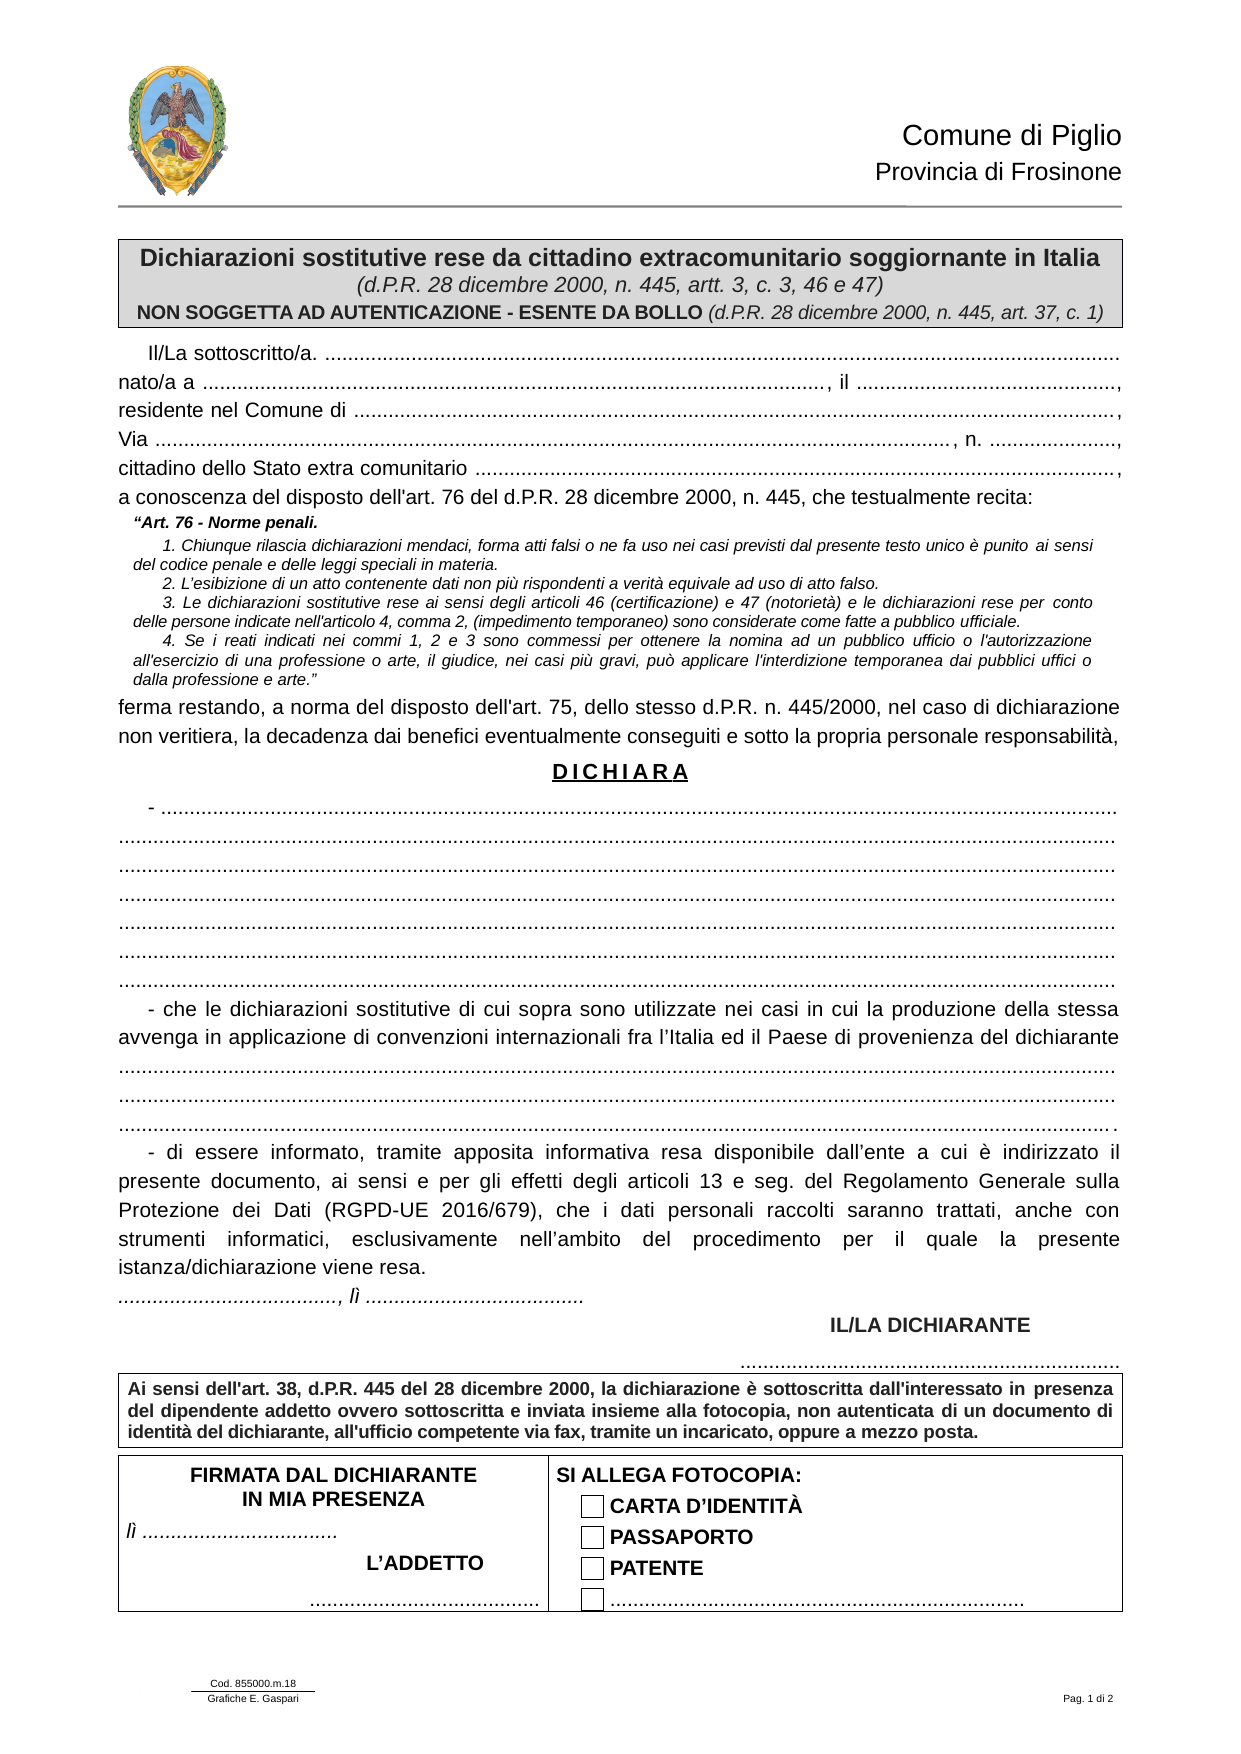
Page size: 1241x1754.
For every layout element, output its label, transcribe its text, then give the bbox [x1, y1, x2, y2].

text ferma restando, a norma del disposto dell'art. 75, dello stesso d.P.R. n. 445/2000, nel caso di dichiarazione non veritiera, la decadenza dai benefici eventualmente conseguiti e sotto la propria personale responsabilità, [118, 695, 1122, 748]
text 4. Se i reati indicati nei commi 1, 2 e 3 sono commessi per ottenere la nomina ad un pubblico ufficio o l'autorizzazione all'esercizio di una professione o arte, il giudice, nei casi più gravi, può applicare l'interdizione temporanea dai pubblici uffici o dalla professione e arte.” [133, 631, 1093, 689]
text .................................................................. [738, 1349, 1122, 1373]
text DICHIARA [118, 759, 1122, 784]
text - che le dichiarazioni sostitutive di cui sopra sono utilizzate nei casi in cui la produzione della stessa avvenga in applicazione di convenzioni internazionali fra l’Italia ed il Paese di provenienza del dichiarante ............................................................................................................................................................................. ............................................................................................................................................................................. ............................................................................................................................................................................. [118, 996, 1122, 1135]
text 2. L’esibizione di un atto contenente dati non più rispondenti a verità equivale ad uso di atto falso. [133, 574, 1093, 593]
table_header Dichiarazioni sostitutive rese da cittadino extracomunitario soggiornante in Italia (d.P.R. 28 dicembre 2000, n. 445, artt. 3, c. 3, 46 e 47) NON SOGGETTA AD AUTENTICAZIONE - ESENTE DA BOLLO (d.P.R. 28 dicembre 2000, n. 445, art. 37, c. 1) [119, 240, 1122, 327]
text ......................................, lì ...................................... [118, 1284, 1122, 1308]
text Comune di Piglio [229, 118, 1122, 152]
table_header Ai sensi dell'art. 38, d.P.R. 445 del 28 dicembre 2000, la dichiarazione è sottoscritta dall'interessato in presenza del dipendente addetto ovvero sottoscritta e inviata insieme alla fotocopia, non autenticata di un documento di identità del dichiarante, all'ufficio competente via fax, tramite un incaricato, oppure a mezzo posta. [119, 1374, 1122, 1447]
text 3. Le dichiarazioni sostitutive rese ai sensi degli articoli 46 (certificazione) e 47 (notorietà) e le dichiarazioni rese per conto delle persone indicate nell'articolo 4, comma 2, (impedimento temporaneo) sono considerate come fatte a pubblico ufficiale. [133, 593, 1093, 631]
picture [127, 66, 229, 197]
table_header SI ALLEGA FOTOCOPIA: CARTA D’IDENTITÀ PASSAPORTO PATENTE ........................................................................ [549, 1456, 1122, 1611]
text ............................................................................................................................................................................. [118, 939, 1122, 963]
text IL/LA DICHIARANTE [738, 1313, 1122, 1337]
text ............................................................................................................................................................................. [118, 881, 1122, 905]
text Provincia di Frosinone [229, 157, 1122, 185]
text ............................................................................................................................................................................. [118, 853, 1122, 877]
text ............................................................................................................................................................................. [118, 968, 1122, 992]
text Il/La sottoscritto/a. .......................................................................................................................................... nato/a a ............................................................................................................, il ............................................., residente nel Comune di ...................................................................................................................................., Via .........................................................................................................................................., n. ......................, cittadino dello Stato extra comunitario ..............................................................................................................., a conoscenza del disposto dell'art. 76 del d.P.R. 28 dicembre 2000, n. 445, che testualmente recita: [118, 341, 1122, 508]
text ............................................................................................................................................................................. [118, 824, 1122, 848]
text 1. Chiunque rilascia dichiarazioni mendaci, forma atti falsi o ne fa uso nei casi previsti dal presente testo unico è punito ai sensi del codice penale e delle leggi speciali in materia. [133, 535, 1093, 574]
text “Art. 76 - Norme penali. [133, 513, 1093, 532]
text - di essere informato, tramite apposita informativa resa disponibile dall’ente a cui è indirizzato il presente documento, ai sensi e per gli effetti degli articoli 13 e seg. del Regolamento Generale sulla Protezione dei Dati (RGPD-UE 2016/679), che i dati personali raccolti saranno trattati, anche con strumenti informatici, esclusivamente nell’ambito del procedimento per il quale la presente istanza/dichiarazione viene resa. [118, 1140, 1122, 1279]
table_header FIRMATA DAL DICHIARANTE IN MIA PRESENZA lì .................................. L’ADDETTO ........................................ [119, 1456, 548, 1611]
text - ...................................................................................................................................................................... [118, 795, 1122, 819]
text ............................................................................................................................................................................. [118, 910, 1122, 934]
